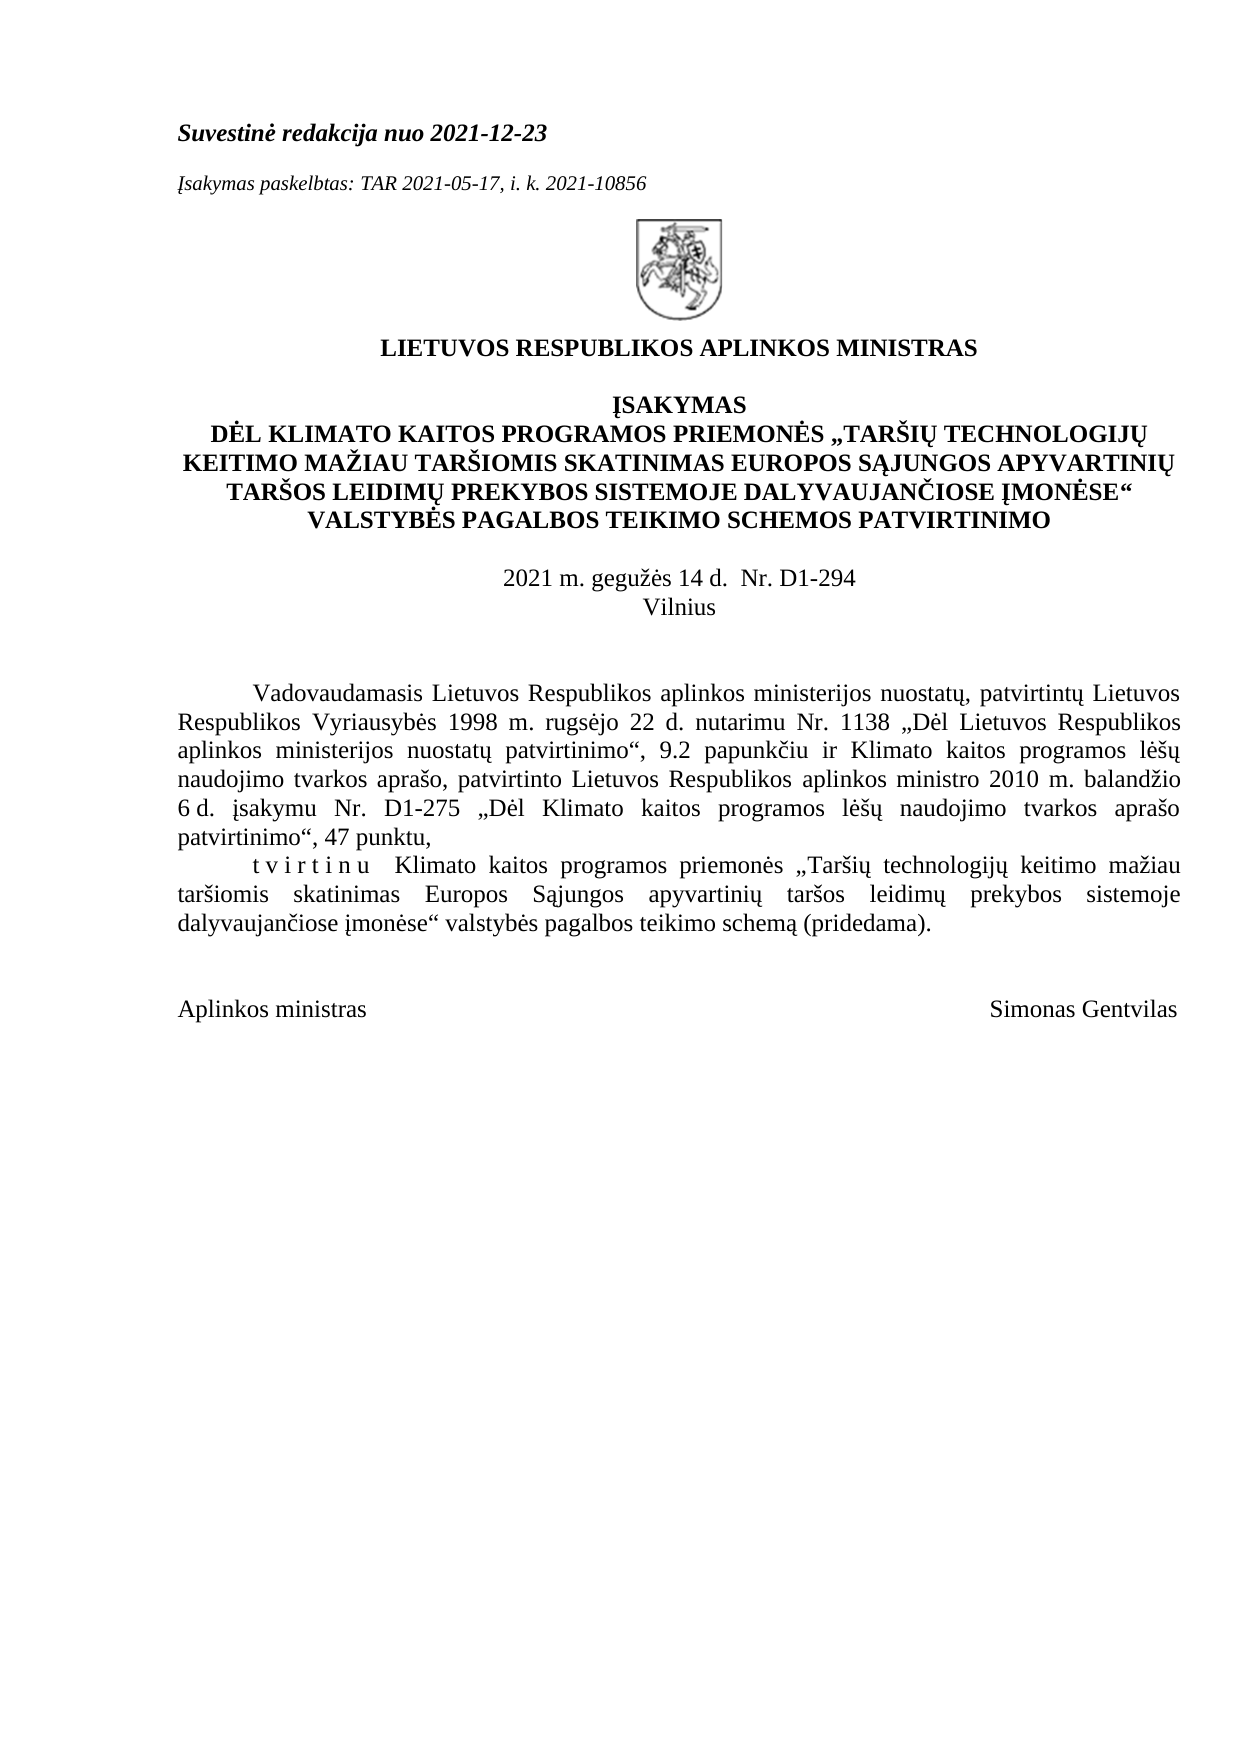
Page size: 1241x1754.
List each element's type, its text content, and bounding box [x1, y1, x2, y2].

text LIETUVOS RESPUBLIKOS APLINKOS MINISTRAS [177, 333, 1181, 362]
text tvirtinu Klimato kaitos programos priemonės „Taršių technologijų keitimo mažiau taršiomis skatinimas Europos Sąjungos apyvartinių taršos leidimų prekybos sistemoje dalyvaujančiose įmonėse“ valstybės pagalbos teikimo schemą (pridedama). [177, 851, 1181, 937]
text Suvestinė redakcija nuo 2021-12-23 [177, 118, 1181, 147]
text Vadovaudamasis Lietuvos Respublikos aplinkos ministerijos nuostatų, patvirtintų Lietuvos Respublikos Vyriausybės 1998 m. rugsėjo 22 d. nutarimu Nr. 1138 „Dėl Lietuvos Respublikos aplinkos ministerijos nuostatų patvirtinimo“, 9.2 papunkčiu ir Klimato kaitos programos lėšų naudojimo tvarkos aprašo, patvirtinto Lietuvos Respublikos aplinkos ministro 2010 m. balandžio 6 d. įsakymu Nr. D1-275 „Dėl Klimato kaitos programos lėšų naudojimo tvarkos aprašo patvirtinimo“, 47 punktu, [177, 678, 1181, 851]
text DĖL KLIMATO KAITOS PROGRAMOS PRIEMONĖS „taršių technologijų keitimo mažiau taršiomis skatinimas Europos Sąjungos Apyvartinių taršos leidimų prekybos sistemoje dalyvaujančiose įmonėse“ VALSTYBĖS PAGALBOS TEIKIMO schemos patvirtinimo [177, 419, 1181, 534]
text Aplinkos ministras Simonas Gentvilas [177, 994, 1181, 1023]
text 2021 m. gegužės 14 d. Nr. D1-294 [177, 563, 1181, 592]
text Vilnius [177, 592, 1181, 621]
text įsakymas [177, 391, 1181, 419]
text Įsakymas paskelbtas: TAR 2021-05-17, i. k. 2021-10856 [177, 171, 1181, 195]
